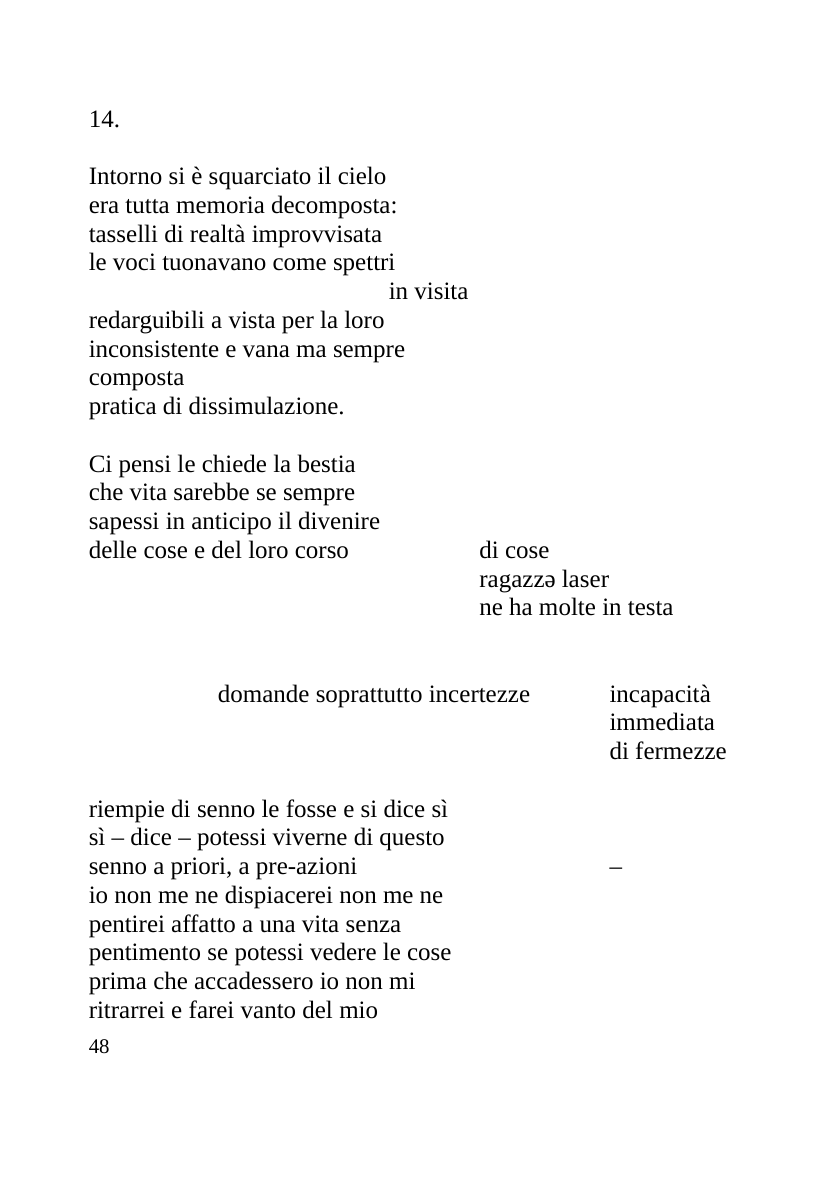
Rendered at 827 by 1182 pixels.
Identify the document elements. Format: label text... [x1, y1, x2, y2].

text 14. [88, 104, 738, 132]
text ne ha molte in testa [88, 592, 738, 621]
text senno a priori, a pre-azioni – [88, 851, 738, 880]
text tasselli di realtà improvvisata [88, 219, 738, 247]
text inconsistente e vana ma sempre [88, 334, 738, 362]
text prima che accadessero io non mi [88, 966, 738, 995]
text ragazzə laser [88, 564, 738, 592]
text sì – dice – potessi viverne di questo [88, 822, 738, 851]
text Intorno si è squarciato il cielo [88, 161, 738, 190]
text redarguibili a vista per la loro [88, 305, 738, 334]
text che vita sarebbe se sempre [88, 477, 738, 506]
text domande soprattutto incertezze incapacità immediata di fermezze [218, 679, 738, 765]
text le voci tuonavano come spettri [88, 247, 738, 276]
text pratica di dissimulazione. [88, 391, 738, 420]
text ritrarrei e farei vanto del mio [88, 995, 738, 1024]
text delle cose e del loro corso di cose [88, 535, 738, 564]
text composta [88, 362, 738, 391]
text era tutta memoria decomposta: [88, 190, 738, 219]
text pentimento se potessi vedere le cose [88, 937, 738, 966]
text io non me ne dispiacerei non me ne [88, 880, 738, 909]
text in visita [313, 276, 738, 305]
text sapessi in anticipo il divenire [88, 506, 738, 535]
text pentirei affatto a una vita senza [88, 909, 738, 937]
text riempie di senno le fosse e si dice sì [88, 794, 738, 822]
text Ci pensi le chiede la bestia [88, 449, 738, 477]
